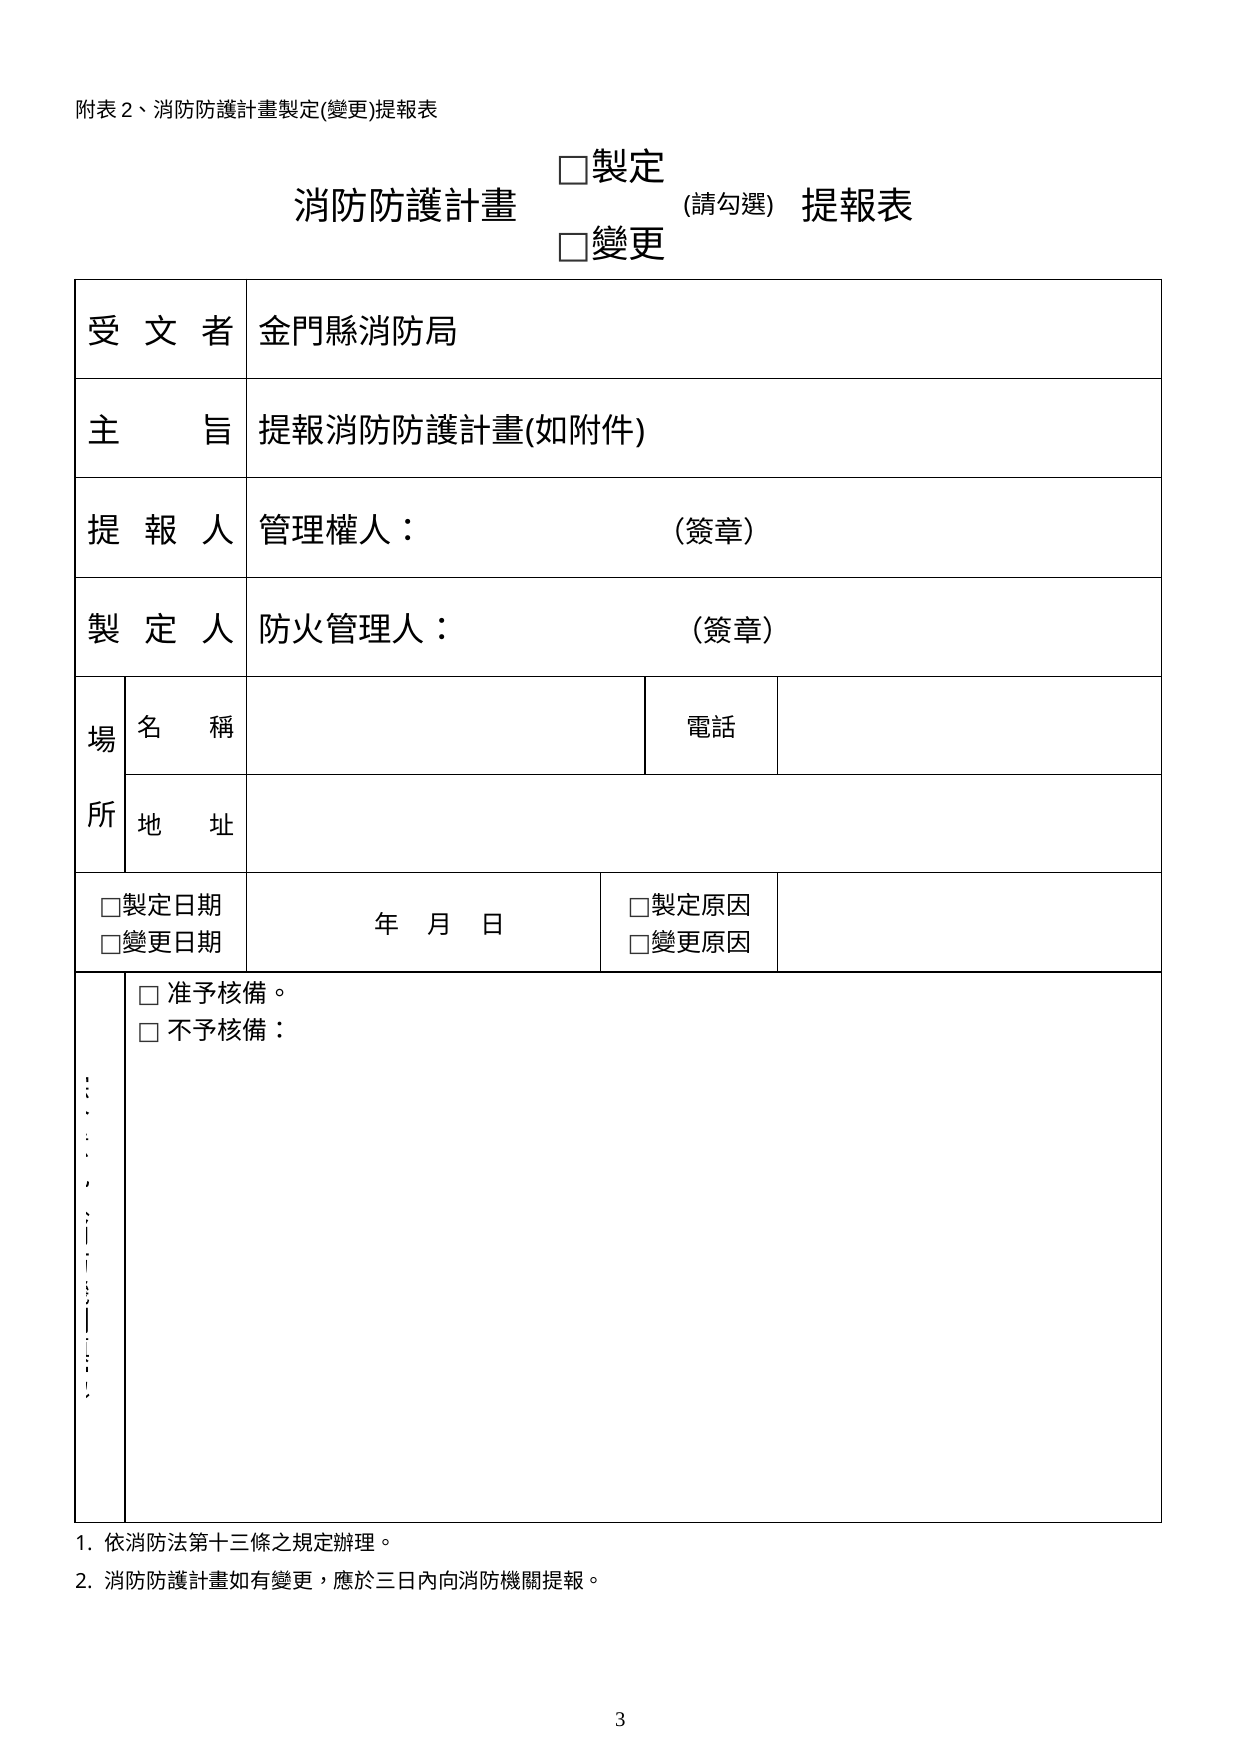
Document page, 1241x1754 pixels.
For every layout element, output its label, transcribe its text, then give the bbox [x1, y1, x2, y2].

table_cell 提報人 [76, 478, 246, 577]
table_cell □製定原因 □變更原因 [601, 873, 777, 971]
table_cell 金門縣消防局 [247, 280, 1161, 378]
table_header (請勾選) [675, 127, 793, 278]
table_cell 地址 [126, 775, 246, 872]
list 依消防法第十三條之規定辦理。 [75, 1523, 1123, 1561]
table_cell 提報消防防護計畫(如附件) [247, 379, 1161, 477]
table_cell 電話 [646, 677, 777, 774]
table_cell 管理權人： （簽章） [247, 478, 1161, 577]
table_header 提報表 [793, 127, 1162, 278]
table_cell 受文者 [76, 280, 246, 378]
table_cell [247, 677, 644, 774]
table_cell 場所 [76, 677, 124, 872]
table_cell □變更 [527, 202, 674, 278]
table_cell 綜合意見（消防機關填寫） [76, 973, 124, 1522]
table_cell 名稱 [126, 677, 246, 774]
table_cell [778, 677, 1161, 774]
table_cell □製定日期 □變更日期 [76, 873, 246, 971]
table_cell □ 准予核備。 □ 不予核備： [126, 973, 1161, 1522]
table_cell [247, 775, 1161, 872]
table_cell 防火管理人： （簽章） [247, 578, 1161, 676]
table_cell 主 旨 [76, 379, 246, 477]
table_cell 製定人 [76, 578, 246, 676]
table_header □製定 [527, 127, 674, 202]
table_header 消防防護計畫 [75, 127, 527, 278]
subtitle 附表2、消防防護計畫製定(變更)提報表 [75, 89, 1165, 127]
table_cell 年 月 日 [247, 873, 600, 971]
table_cell [778, 873, 1161, 971]
list 消防防護計畫如有變更，應於三日內向消防機關提報。 [75, 1561, 1123, 1598]
